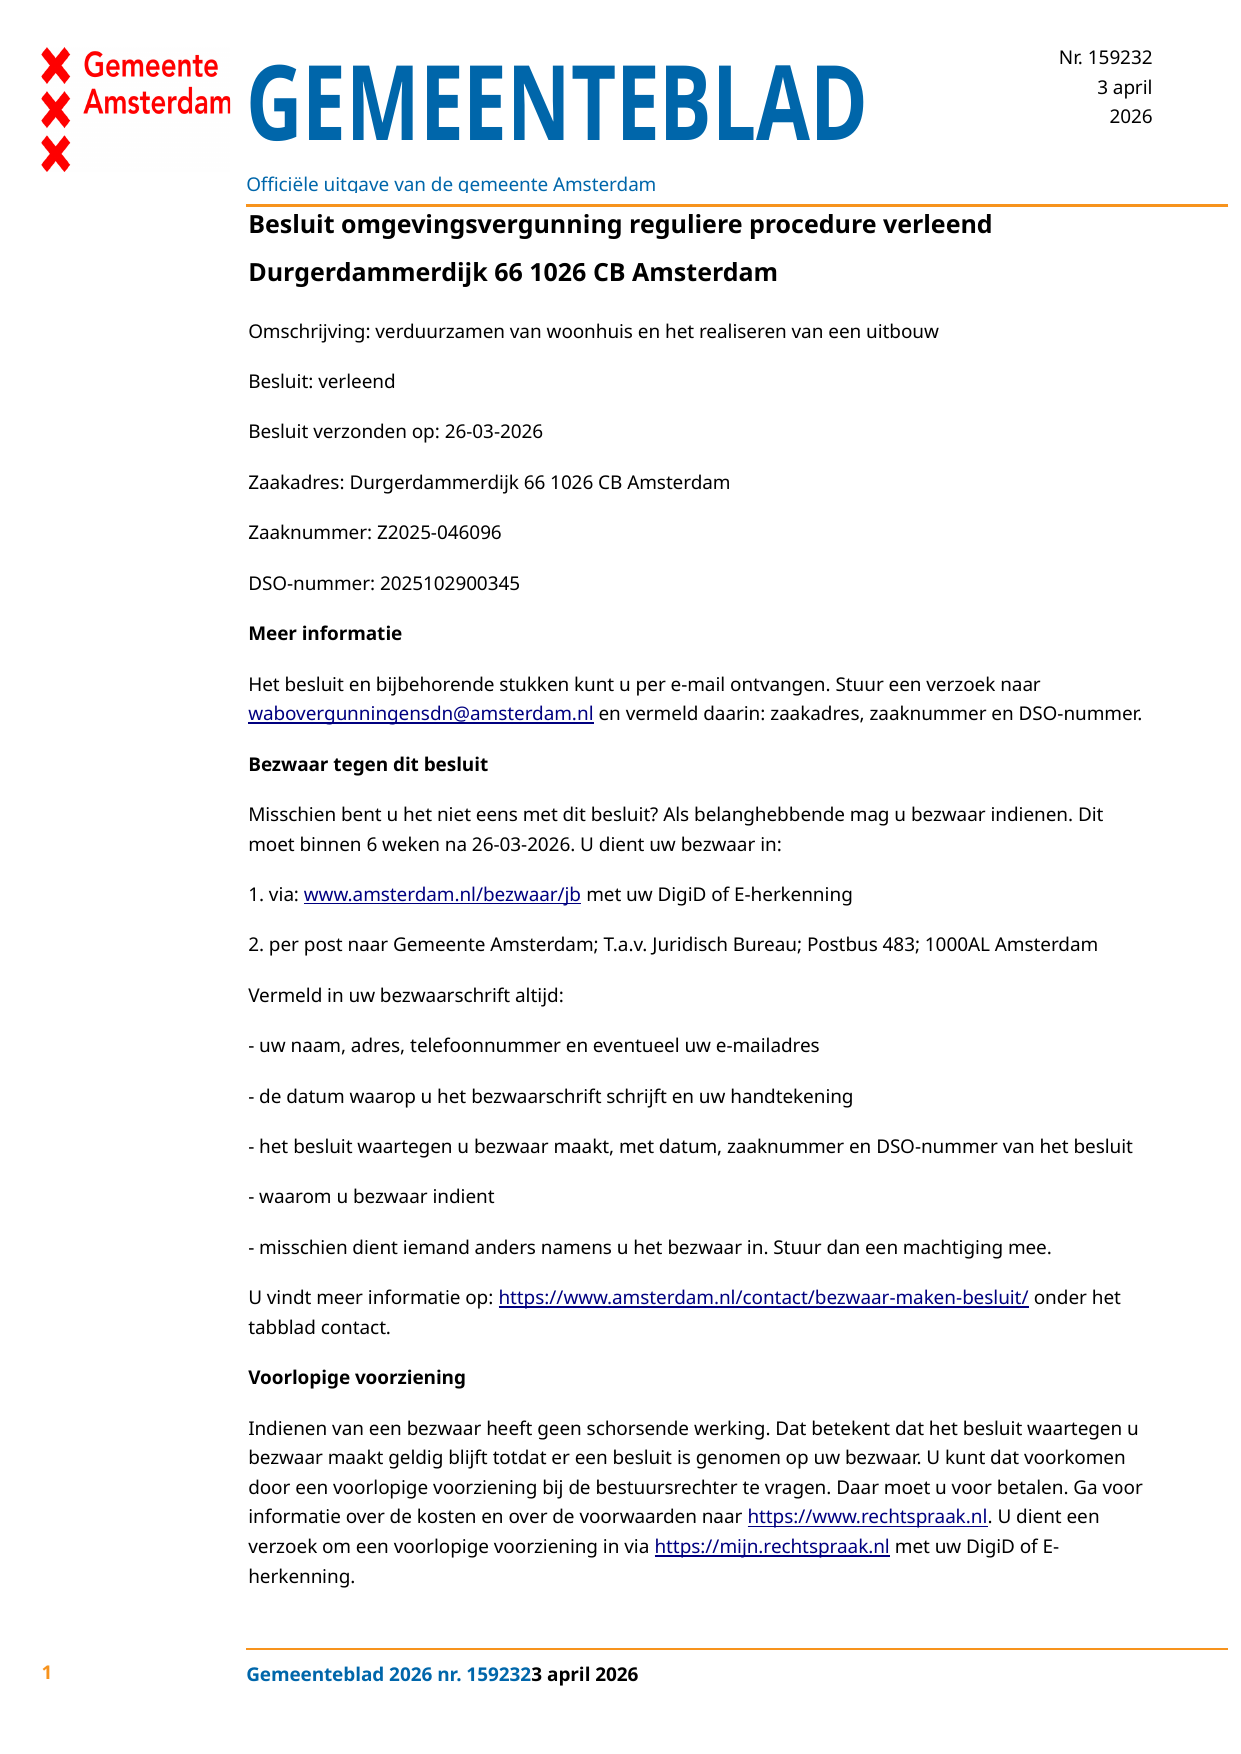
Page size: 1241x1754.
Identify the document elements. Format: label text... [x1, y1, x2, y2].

text Omschrijving: verduurzamen van woonhuis en het realiseren van een uitbouw [248, 318, 1152, 344]
text DSO-nummer: 2025102900345 [248, 570, 1152, 596]
text 2. per post naar Gemeente Amsterdam; T.a.v. Juridisch Bureau; Postbus 483; 1000AL Amsterdam [248, 932, 1152, 957]
text Indienen van een bezwaar heeft geen schorsende werking. Dat betekent dat het besluit waartegen u bezwaar maakt geldig blijft totdat er een besluit is genomen op uw bezwaar. U kunt dat voorkomen door een voorlopige voorziening bij de bestuursrechter te vragen. Daar moet u voor betalen. Ga voor informatie over de kosten en over de voorwaarden naar https://www.rechtspraak.nl. U dient een verzoek om een voorlopige voorziening in via https://mijn.rechtspraak.nl met uw DigiD of E-herkenning. [248, 1415, 1152, 1589]
text Het besluit en bijbehorende stukken kunt u per e-mail ontvangen. Stuur een verzoek naar wabovergunningensdn@amsterdam.nl en vermeld daarin: zaakadres, zaaknummer en DSO-nummer. [248, 671, 1152, 726]
text Besluit: verleend [248, 368, 1152, 394]
picture [41, 47, 231, 172]
text - de datum waarop u het bezwaarschrift schrijft en uw handtekening [248, 1083, 1152, 1109]
text Bezwaar tegen dit besluit [248, 751, 1152, 777]
text Voorlopige voorziening [248, 1364, 1152, 1390]
text 1. via: www.amsterdam.nl/bezwaar/jb met uw DigiD of E-herkenning [248, 881, 1152, 907]
text U vindt meer informatie op: https://www.amsterdam.nl/contact/bezwaar-maken-besluit/ onder het tabblad contact. [248, 1284, 1152, 1340]
text Besluit verzonden op: 26-03-2026 [248, 419, 1152, 444]
text Besluit omgevingsvergunning reguliere procedure verleend Durgerdammerdijk 66 1026 CB Amsterdam [248, 207, 1152, 288]
text Meer informatie [248, 620, 1152, 646]
text - misschien dient iemand anders namens u het bezwaar in. Stuur dan een machtiging mee. [248, 1234, 1152, 1260]
text - waarom u bezwaar indient [248, 1184, 1152, 1209]
text Zaaknummer: Z2025-046096 [248, 519, 1152, 545]
text Misschien bent u het niet eens met dit besluit? Als belanghebbende mag u bezwaar indienen. Dit moet binnen 6 weken na 26-03-2026. U dient uw bezwaar in: [248, 801, 1152, 857]
text - uw naam, adres, telefoonnummer en eventueel uw e-mailadres [248, 1032, 1152, 1058]
text Zaakadres: Durgerdammerdijk 66 1026 CB Amsterdam [248, 469, 1152, 495]
text - het besluit waartegen u bezwaar maakt, met datum, zaaknummer en DSO-nummer van het besluit [248, 1133, 1152, 1159]
text Vermeld in uw bezwaarschrift altijd: [248, 982, 1152, 1008]
